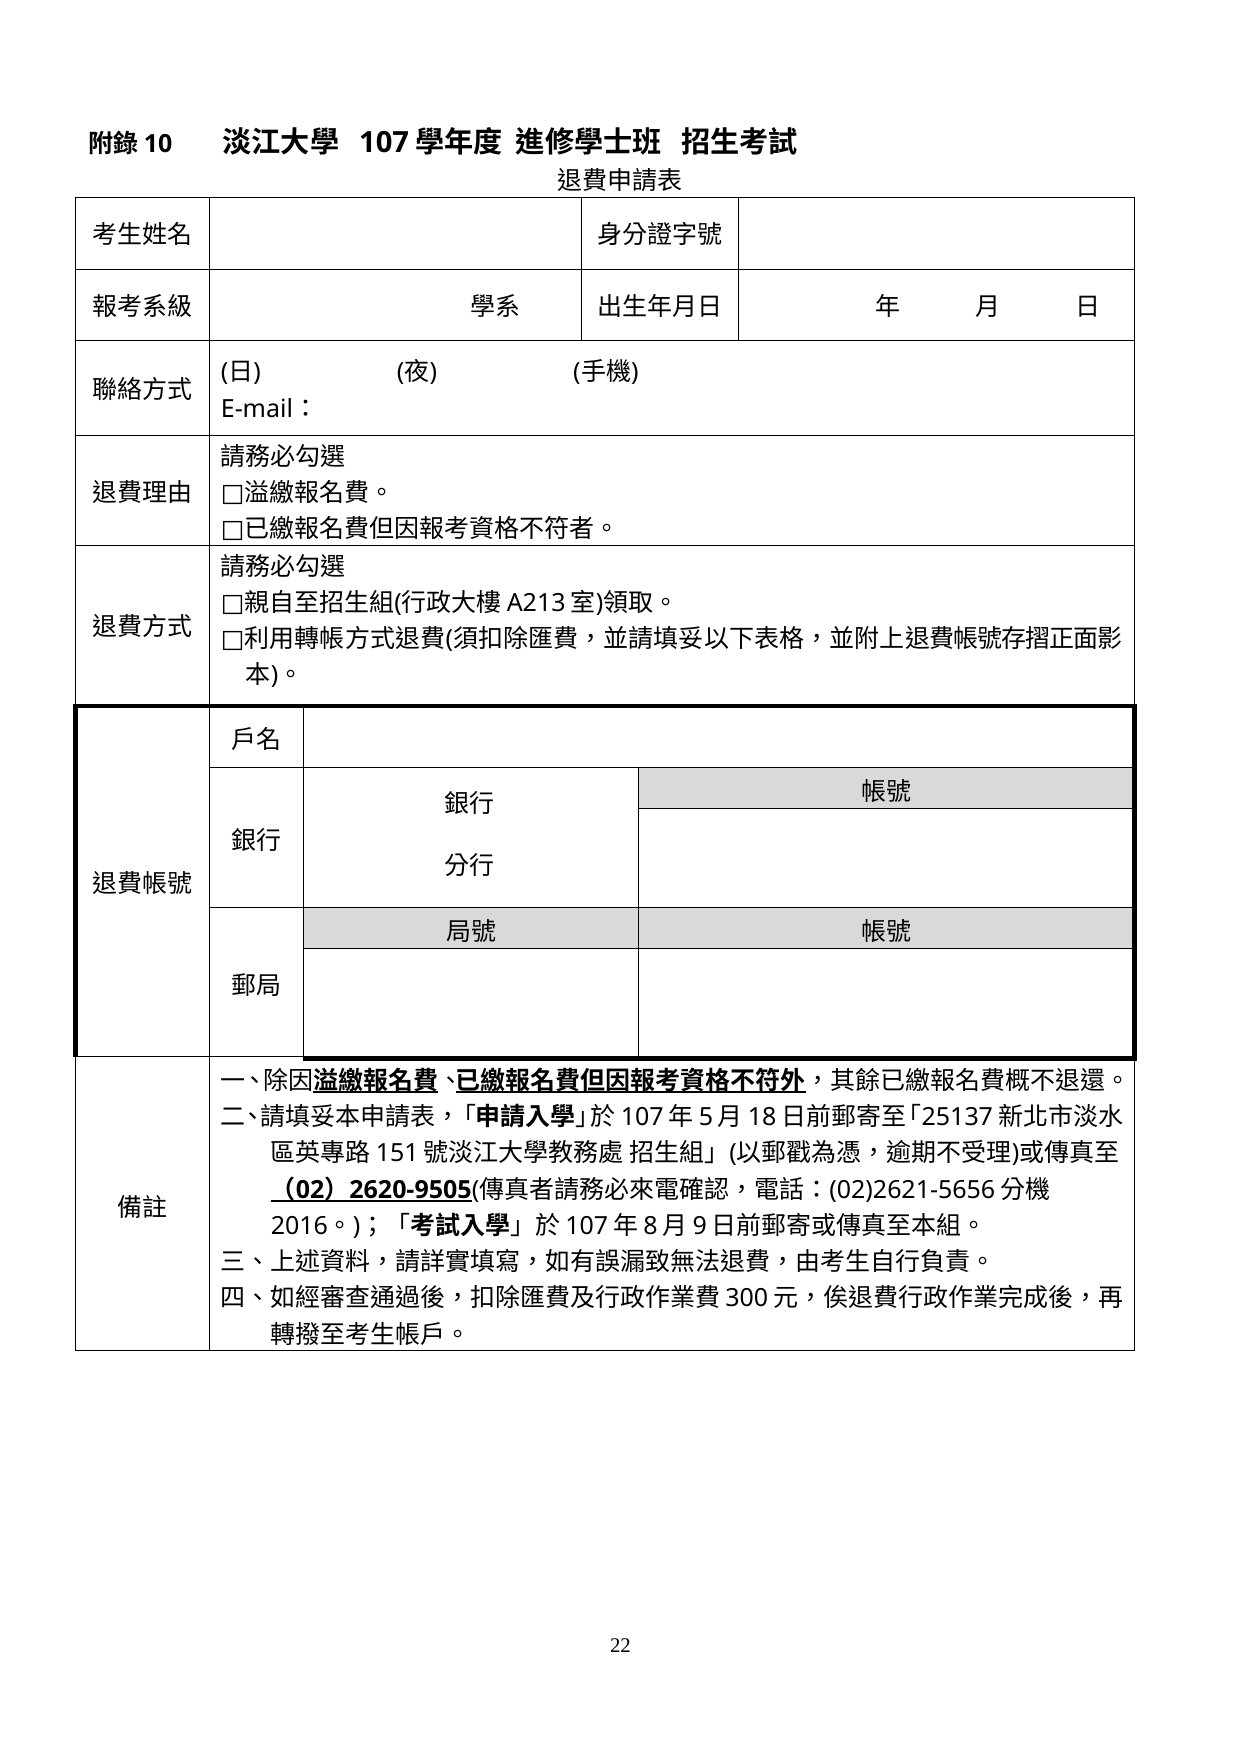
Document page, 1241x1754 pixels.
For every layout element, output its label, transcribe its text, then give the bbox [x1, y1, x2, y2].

table_cell 退費理由 [76, 436, 209, 545]
table_cell 請務必勾選 □親自至招生組(行政大樓A213室)領取。 □利用轉帳方式退費(須扣除匯費，並請填妥以下表格，並附上退費帳號存摺正面影本)。 [210, 546, 1134, 704]
table_cell 聯絡方式 [76, 341, 209, 435]
table_cell 請務必勾選 □溢繳報名費。 □已繳報名費但因報考資格不符者。 [210, 436, 1134, 545]
table_cell 退費帳號 [78, 708, 209, 1056]
table_cell 備註 [76, 1057, 209, 1350]
table_cell [639, 949, 1132, 1056]
table_cell 年 月 日 [739, 270, 1134, 340]
table_cell 銀行 分行 [304, 768, 638, 907]
table_cell 局號 [304, 908, 638, 948]
table_cell [304, 949, 638, 1056]
table_cell (日) (夜) (手機) E-mail： [210, 341, 1134, 435]
table_cell 學系 [210, 270, 581, 340]
table_header 身分證字號 [582, 198, 738, 268]
table_cell [304, 708, 1132, 767]
table_cell 郵局 [210, 908, 303, 1056]
table_cell 帳號 [639, 768, 1132, 808]
table_header 考生姓名 [76, 198, 209, 268]
table_header [739, 198, 1134, 268]
table_cell [639, 809, 1132, 907]
table_cell 出生年月日 [582, 270, 738, 340]
table_cell 帳號 [639, 908, 1132, 948]
table_cell 退費方式 [76, 546, 209, 704]
table_cell 報考系級 [76, 270, 209, 340]
table_cell 戶名 [210, 708, 303, 767]
table_cell 一、除因溢繳報名費、已繳報名費但因報考資格不符外，其餘已繳報名費概不退還。 二、請填妥本申請表，「申請入學」於107年5月18日前郵寄至「25137新北市淡水區英專路151號淡江大學教務處 招生組」(以郵戳為憑，逾期不受理)或傳真至（02）2620-9505(傳真者請務必來電確認，電話：(02)2621-5656分機2016。)；「考試入學」於107年8月9日前郵寄或傳真至本組。 三、上述資料，請詳實填寫，如有誤漏致無法退費，由考生自行負責。 四、如經審查通過後，扣除匯費及行政作業費300元，俟退費行政作業完成後，再轉撥至考生帳戶。 [210, 1057, 1134, 1350]
text 退費申請表 [89, 161, 1152, 197]
table_header [210, 198, 581, 268]
table_cell 銀行 [210, 768, 303, 907]
text 附錄10 淡江大學 107學年度 進修學士班 招生考試 [89, 118, 1152, 161]
